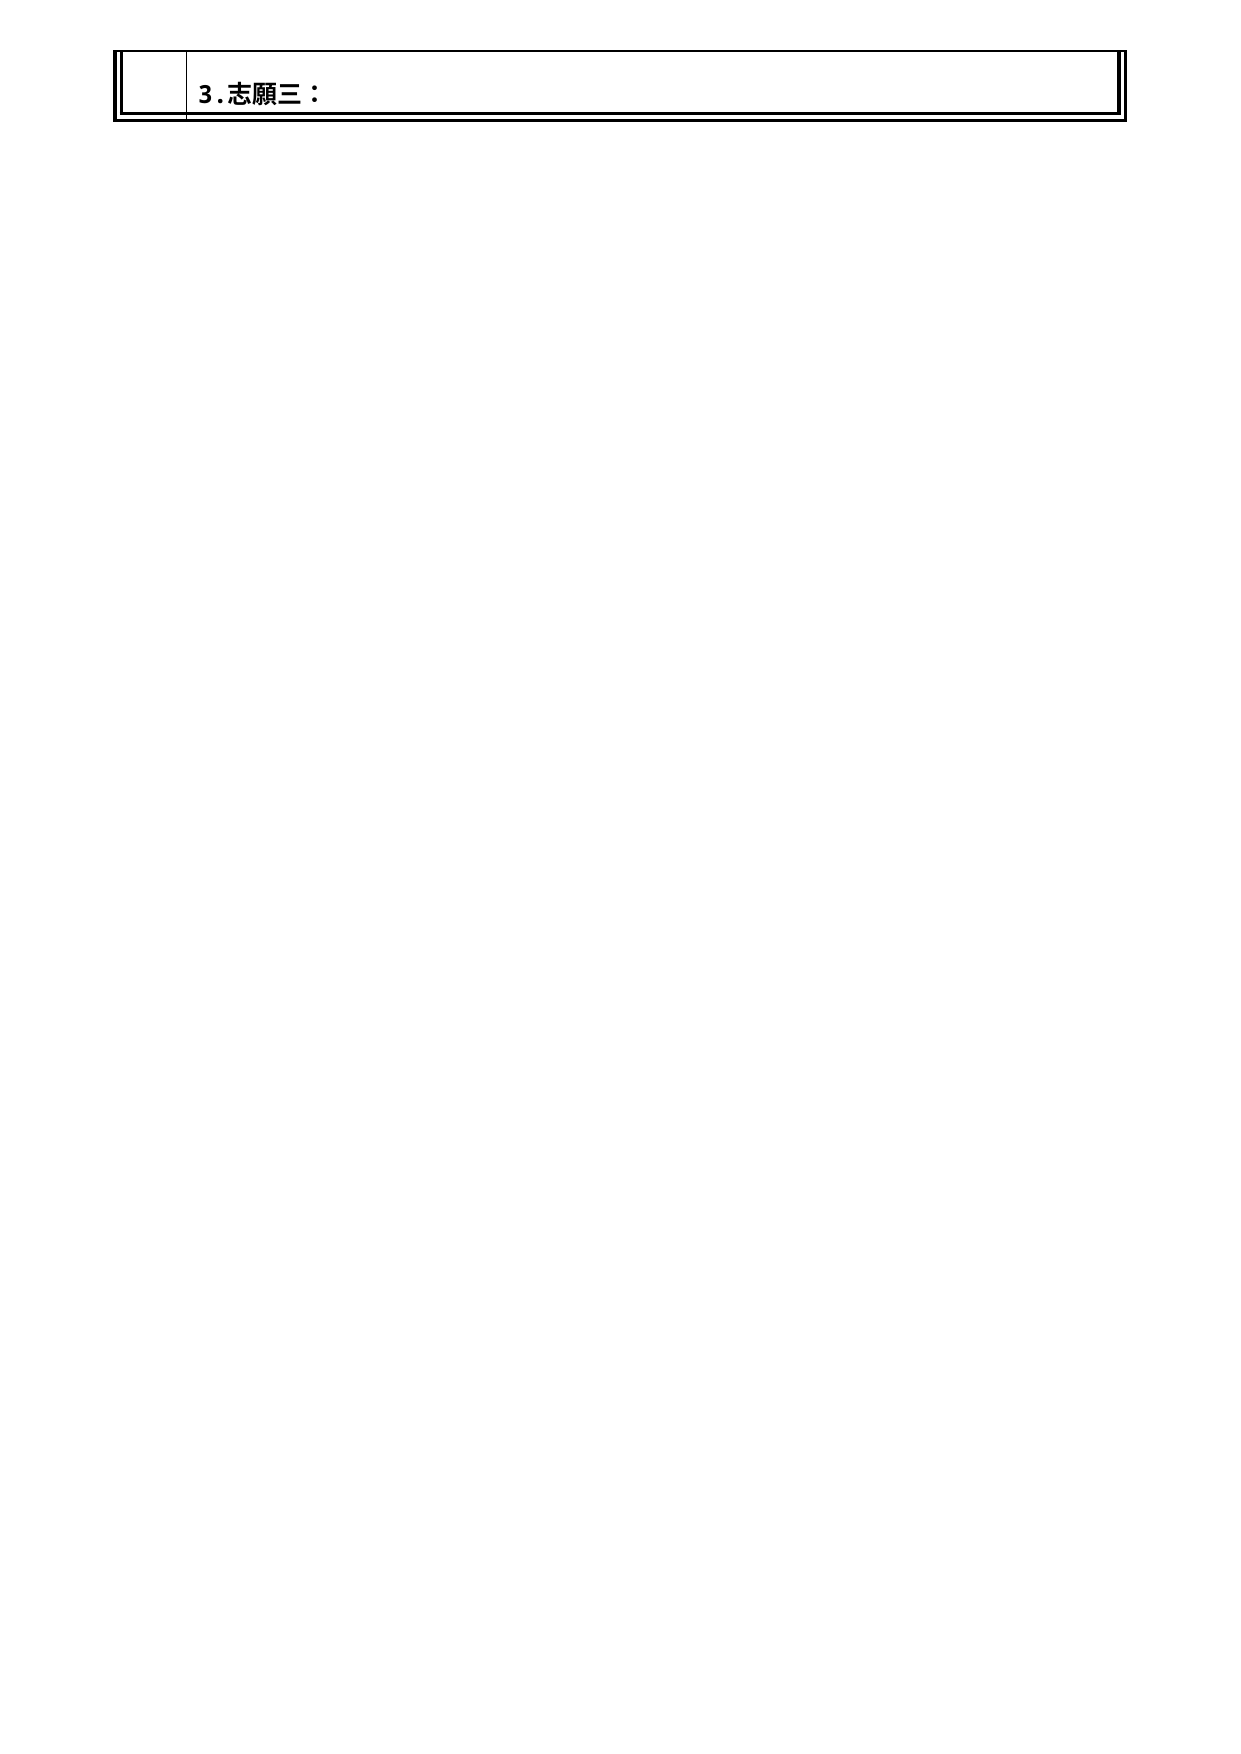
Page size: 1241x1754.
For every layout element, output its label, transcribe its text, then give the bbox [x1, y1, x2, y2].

table_cell 3.志願三： [187, 52, 1117, 112]
table_cell [123, 52, 186, 112]
